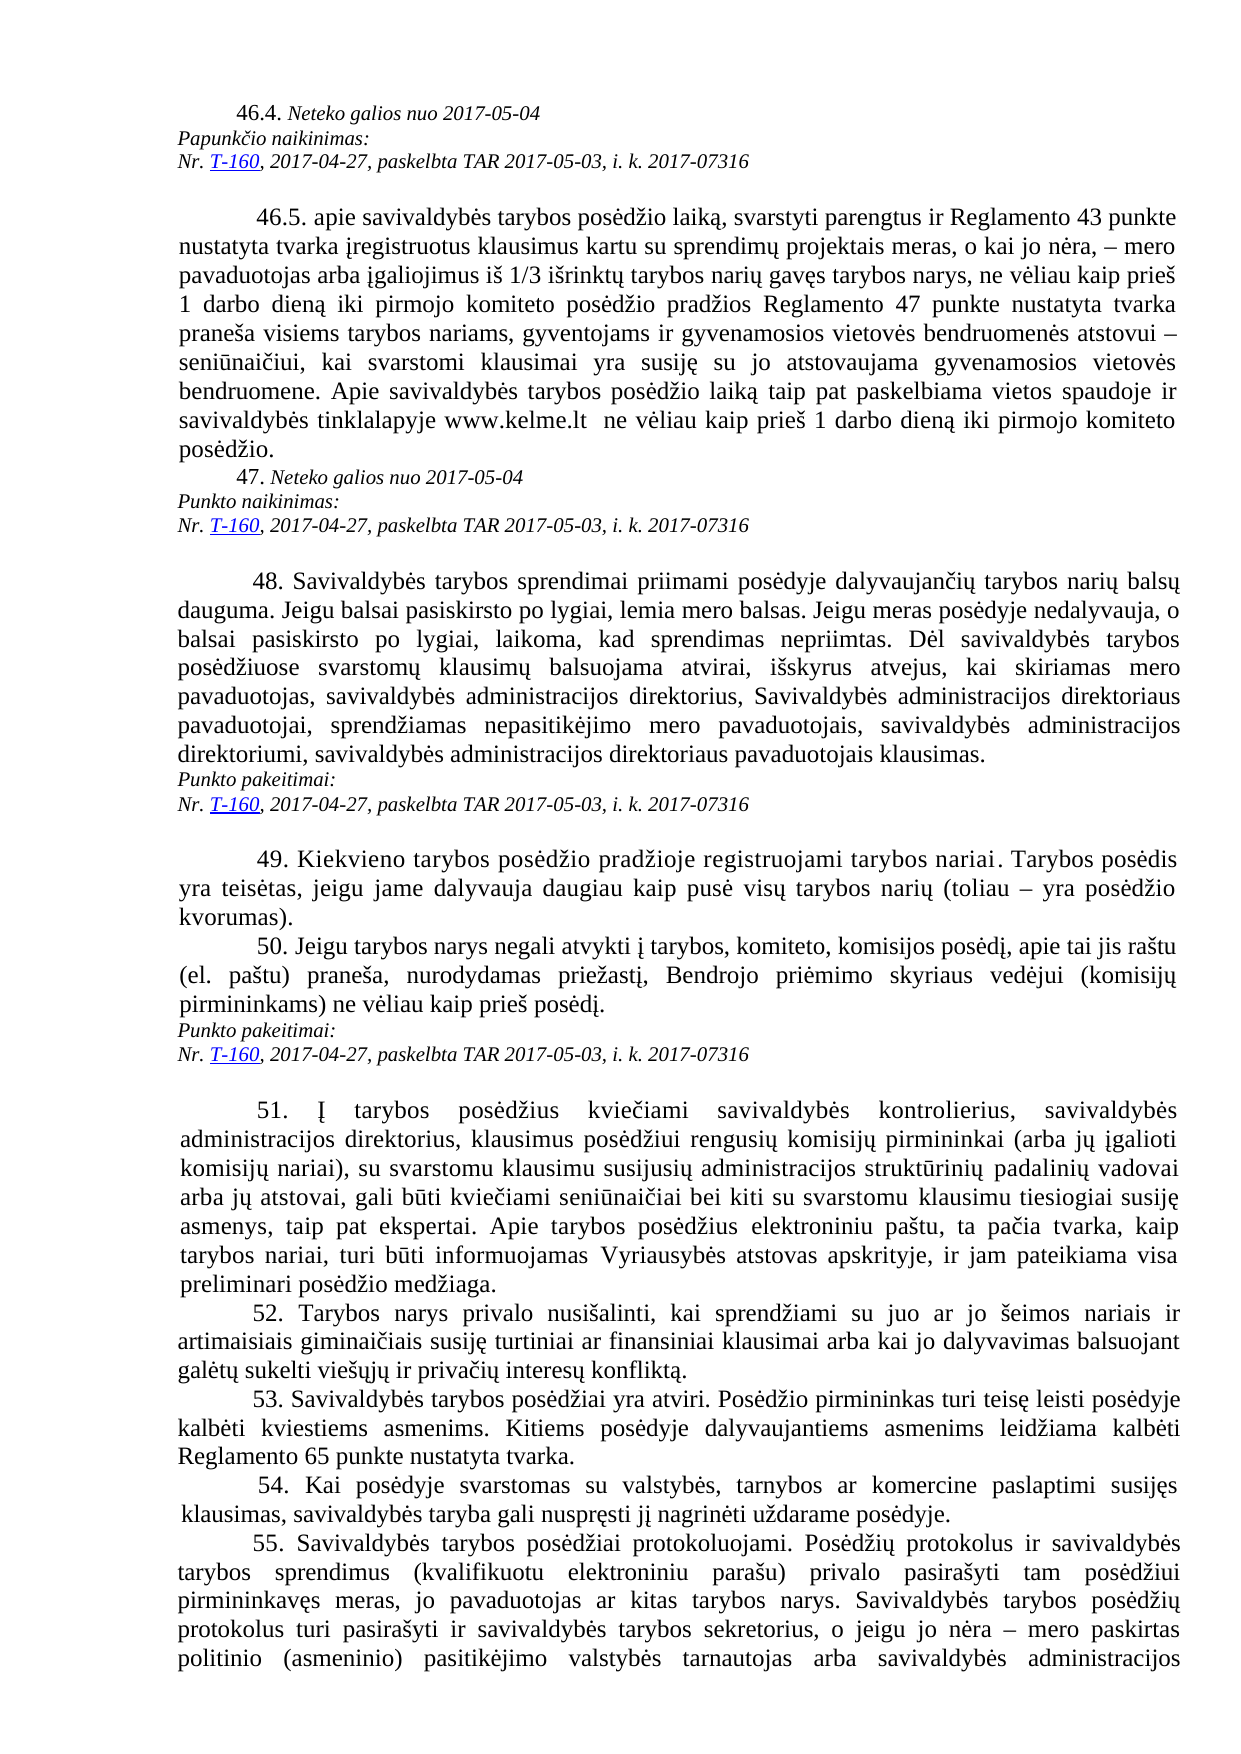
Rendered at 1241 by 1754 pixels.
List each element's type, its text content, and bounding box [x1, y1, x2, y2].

text 51. Į tarybos posėdžius kviečiami savivaldybės kontrolierius, savivaldybės administracijos direktorius, klausimus posėdžiui rengusių komisijų pirmininkai (arba jų įgalioti komisijų nariai), su svarstomu klausimu susijusių administracijos struktūrinių padalinių vadovai arba jų atstovai, gali būti kviečiami seniūnaičiai bei kiti su svarstomu klausimu tiesiogiai susiję asmenys, taip pat ekspertai. Apie tarybos posėdžius elektroniniu paštu, ta pačia tvarka, kaip tarybos nariai, turi būti informuojamas Vyriausybės atstovas apskrityje, ir jam pateikiama visa preliminari posėdžio medžiaga. [180, 1095, 1179, 1298]
text 47. Neteko galios nuo 2017-05-04 [177, 463, 1181, 489]
text Nr. T-160, 2017-04-27, paskelbta TAR 2017-05-03, i. k. 2017-07316 [177, 513, 1181, 537]
text Punkto pakeitimai: [177, 767, 1181, 791]
text 53. Savivaldybės tarybos posėdžiai yra atviri. Posėdžio pirmininkas turi teisę leisti posėdyje kalbėti kviestiems asmenims. Kitiems posėdyje dalyvaujantiems asmenims leidžiama kalbėti Reglamento 65 punkte nustatyta tvarka. [177, 1384, 1181, 1470]
text 52. Tarybos narys privalo nusišalinti, kai sprendžiami su juo ar jo šeimos nariais ir artimaisiais giminaičiais susiję turtiniai ar finansiniai klausimai arba kai jo dalyvavimas balsuojant galėtų sukelti viešųjų ir privačių interesų konfliktą. [177, 1298, 1181, 1384]
text 55. Savivaldybės tarybos posėdžiai protokoluojami. Posėdžių protokolus ir savivaldybės tarybos sprendimus (kvalifikuotu elektroniniu parašu) privalo pasirašyti tam posėdžiui pirmininkavęs meras, jo pavaduotojas ar kitas tarybos narys. Savivaldybės tarybos posėdžių protokolus turi pasirašyti ir savivaldybės tarybos sekretorius, o jeigu jo nėra – mero paskirtas politinio (asmeninio) pasitikėjimo valstybės tarnautojas arba savivaldybės administracijos [177, 1528, 1181, 1672]
text Nr. T-160, 2017-04-27, paskelbta TAR 2017-05-03, i. k. 2017-07316 [177, 149, 1181, 173]
text 48. Savivaldybės tarybos sprendimai priimami posėdyje dalyvaujančių tarybos narių balsų dauguma. Jeigu balsai pasiskirsto po lygiai, lemia mero balsas. Jeigu meras posėdyje nedalyvauja, o balsai pasiskirsto po lygiai, laikoma, kad sprendimas nepriimtas. Dėl savivaldybės tarybos posėdžiuose svarstomų klausimų balsuojama atvirai, išskyrus atvejus, kai skiriamas mero pavaduotojas, savivaldybės administracijos direktorius, Savivaldybės administracijos direktoriaus pavaduotojai, sprendžiamas nepasitikėjimo mero pavaduotojais, savivaldybės administracijos direktoriumi, savivaldybės administracijos direktoriaus pavaduotojais klausimas. [177, 566, 1181, 767]
text Nr. T-160, 2017-04-27, paskelbta TAR 2017-05-03, i. k. 2017-07316 [177, 1042, 1181, 1066]
text 49. Kiekvieno tarybos posėdžio pradžioje registruojami tarybos nariai. Tarybos posėdis yra teisėtas, jeigu jame dalyvauja daugiau kaip pusė visų tarybos narių (toliau – yra posėdžio kvorumas). [179, 844, 1178, 931]
text 50. Jeigu tarybos narys negali atvykti į tarybos, komiteto, komisijos posėdį, apie tai jis raštu (el. paštu) praneša, nurodydamas priežastį, Bendrojo priėmimo skyriaus vedėjui (komisijų pirmininkams) ne vėliau kaip prieš posėdį. [179, 931, 1177, 1018]
text 46.4. Neteko galios nuo 2017-05-04 [177, 99, 1181, 125]
text 54. Kai posėdyje svarstomas su valstybės, tarnybos ar komercine paslaptimi susijęs klausimas, savivaldybės taryba gali nuspręsti jį nagrinėti uždarame posėdyje. [181, 1470, 1179, 1528]
text Papunkčio naikinimas: [177, 125, 1181, 149]
text Nr. T-160, 2017-04-27, paskelbta TAR 2017-05-03, i. k. 2017-07316 [177, 791, 1181, 816]
text 46.5. apie savivaldybės tarybos posėdžio laiką, svarstyti parengtus ir Reglamento 43 punkte nustatyta tvarka įregistruotus klausimus kartu su sprendimų projektais meras, o kai jo nėra, – mero pavaduotojas arba įgaliojimus iš 1/3 išrinktų tarybos narių gavęs tarybos narys, ne vėliau kaip prieš 1 darbo dieną iki pirmojo komiteto posėdžio pradžios Reglamento 47 punkte nustatyta tvarka praneša visiems tarybos nariams, gyventojams ir gyvenamosios vietovės bendruomenės atstovui – seniūnaičiui, kai svarstomi klausimai yra susiję su jo atstovaujama gyvenamosios vietovės bendruomene. Apie savivaldybės tarybos posėdžio laiką taip pat paskelbiama vietos spaudoje ir savivaldybės tinklalapyje www.kelme.lt ne vėliau kaip prieš 1 darbo dieną iki pirmojo komiteto posėdžio. [179, 202, 1177, 463]
text Punkto pakeitimai: [177, 1018, 1181, 1042]
text Punkto naikinimas: [177, 489, 1181, 513]
